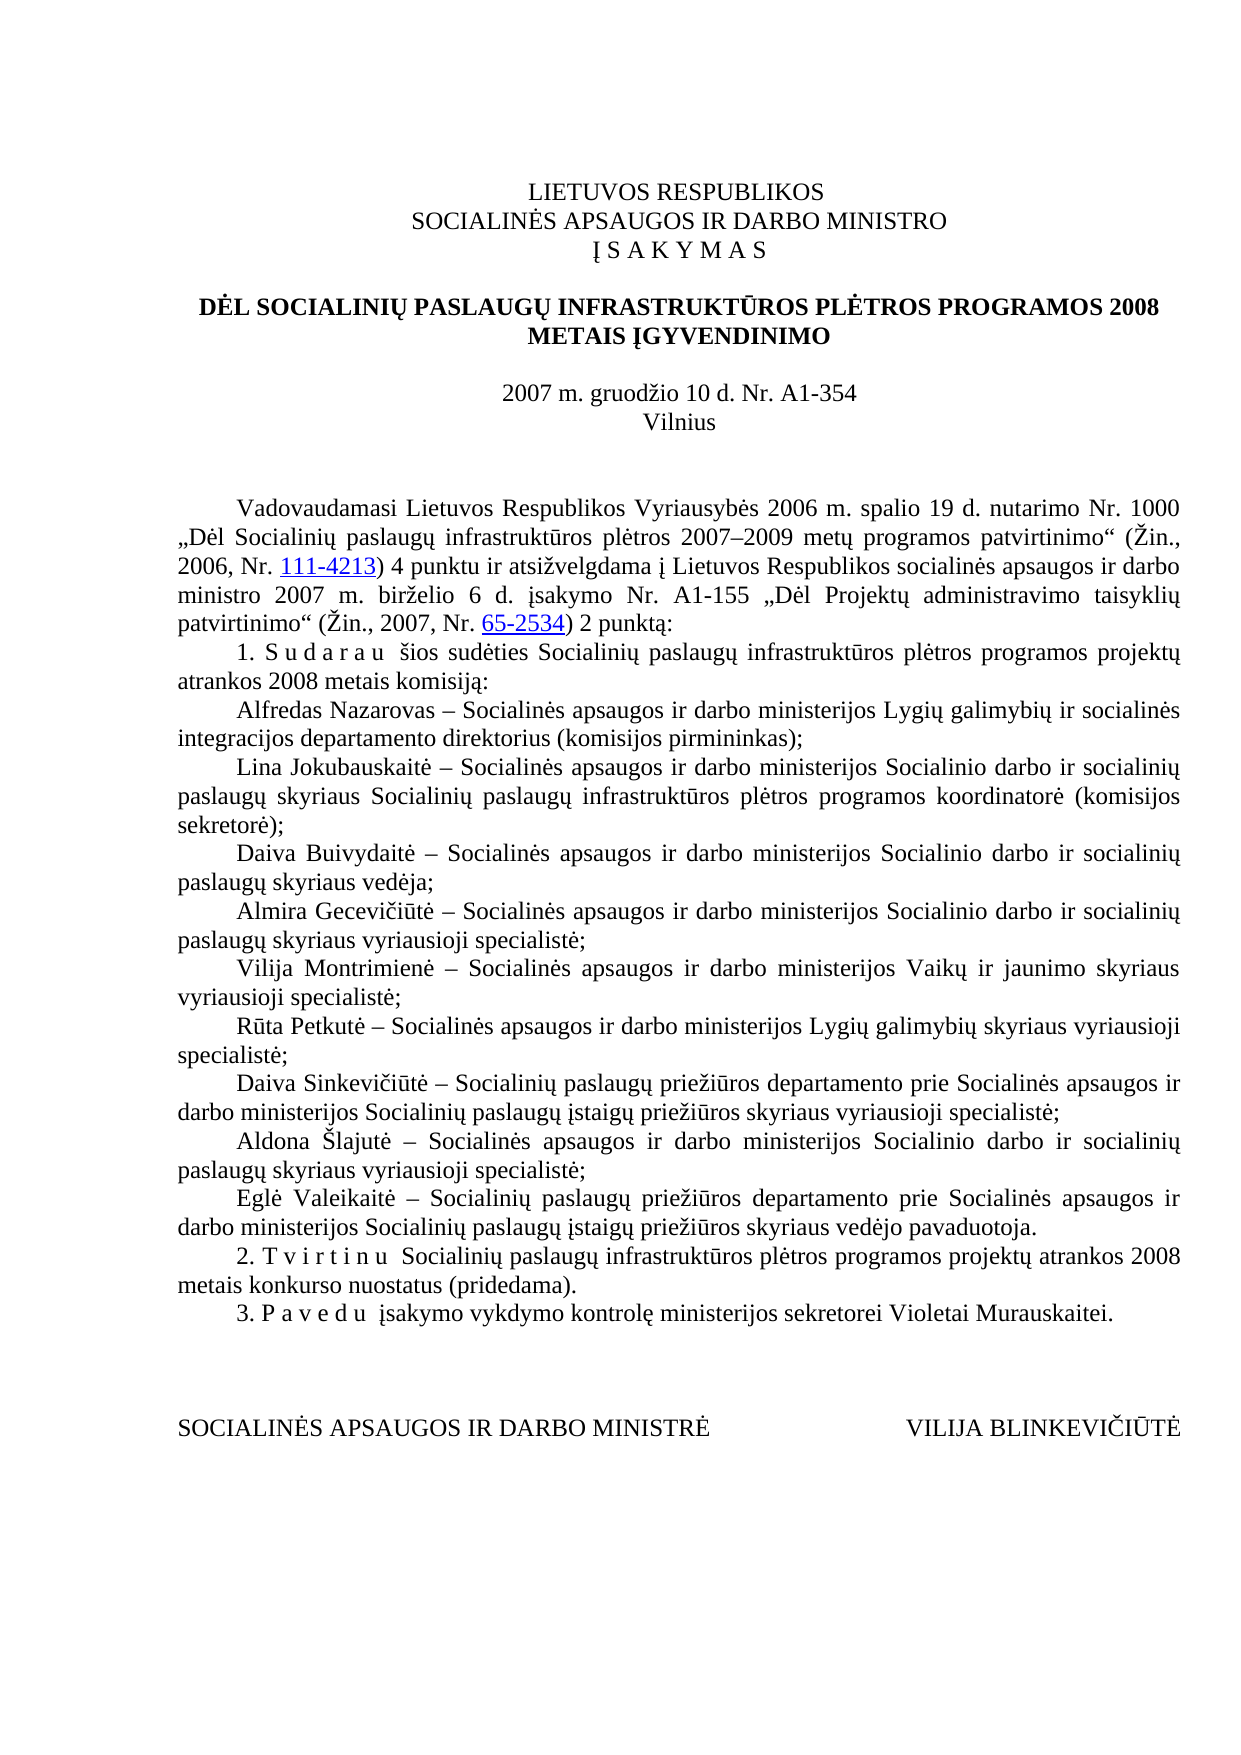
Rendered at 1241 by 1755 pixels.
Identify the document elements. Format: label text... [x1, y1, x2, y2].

text Vilnius [177, 407, 1181, 436]
text Daiva Sinkevičiūtė – Socialinių paslaugų priežiūros departamento prie Socialinės apsaugos ir darbo ministerijos Socialinių paslaugų įstaigų priežiūros skyriaus vyriausioji specialistė; [177, 1068, 1181, 1126]
text 2. Tvirtinu Socialinių paslaugų infrastruktūros plėtros programos projektų atrankos 2008 metais konkurso nuostatus (pridedama). [177, 1241, 1181, 1298]
text Almira Gecevičiūtė – Socialinės apsaugos ir darbo ministerijos Socialinio darbo ir socialinių paslaugų skyriaus vyriausioji specialistė; [177, 896, 1181, 953]
text Daiva Buivydaitė – Socialinės apsaugos ir darbo ministerijos Socialinio darbo ir socialinių paslaugų skyriaus vedėja; [177, 838, 1181, 896]
text SOCIALINĖS APSAUGOS IR DARBO MINISTRĖ VILIJA BLINKEVIČIŪTĖ [177, 1413, 1181, 1442]
text Lina Jokubauskaitė – Socialinės apsaugos ir darbo ministerijos Socialinio darbo ir socialinių paslaugų skyriaus Socialinių paslaugų infrastruktūros plėtros programos koordinatorė (komisijos sekretorė); [177, 752, 1181, 838]
text 1. Sudarau šios sudėties Socialinių paslaugų infrastruktūros plėtros programos projektų atrankos 2008 metais komisiją: [177, 637, 1181, 695]
text Vadovaudamasi Lietuvos Respublikos Vyriausybės 2006 m. spalio 19 d. nutarimo Nr. 1000 „Dėl Socialinių paslaugų infrastruktūros plėtros 2007–2009 metų programos patvirtinimo“ (Žin., 2006, Nr. 111-4213) 4 punktu ir atsižvelgdama į Lietuvos Respublikos socialinės apsaugos ir darbo ministro 2007 m. birželio 6 d. įsakymo Nr. A1-155 „Dėl Projektų administravimo taisyklių patvirtinimo“ (Žin., 2007, Nr. 65-2534) 2 punktą: [177, 493, 1181, 637]
text Rūta Petkutė – Socialinės apsaugos ir darbo ministerijos Lygių galimybių skyriaus vyriausioji specialistė; [177, 1011, 1181, 1068]
text ĮSAKYMAS [177, 235, 1181, 263]
text Vilija Montrimienė – Socialinės apsaugos ir darbo ministerijos Vaikų ir jaunimo skyriaus vyriausioji specialistė; [177, 953, 1181, 1011]
text Aldona Šlajutė – Socialinės apsaugos ir darbo ministerijos Socialinio darbo ir socialinių paslaugų skyriaus vyriausioji specialistė; [177, 1126, 1181, 1183]
text DĖL SOCIALINIŲ PASLAUGŲ INFRASTRUKTŪROS PLĖTROS PROGRAMOS 2008 METAIS ĮGYVENDINIMO [177, 292, 1181, 350]
text 2007 m. gruodžio 10 d. Nr. A1-354 [177, 378, 1181, 407]
text Alfredas Nazarovas – Socialinės apsaugos ir darbo ministerijos Lygių galimybių ir socialinės integracijos departamento direktorius (komisijos pirmininkas); [177, 695, 1181, 752]
text Eglė Valeikaitė – Socialinių paslaugų priežiūros departamento prie Socialinės apsaugos ir darbo ministerijos Socialinių paslaugų įstaigų priežiūros skyriaus vedėjo pavaduotoja. [177, 1183, 1181, 1241]
text 3. Pavedu įsakymo vykdymo kontrolę ministerijos sekretorei Violetai Murauskaitei. [177, 1298, 1181, 1327]
text LIETUVOS RESPUBLIKOS SOCIALINĖS APSAUGOS IR DARBO MINISTRO [177, 177, 1181, 235]
